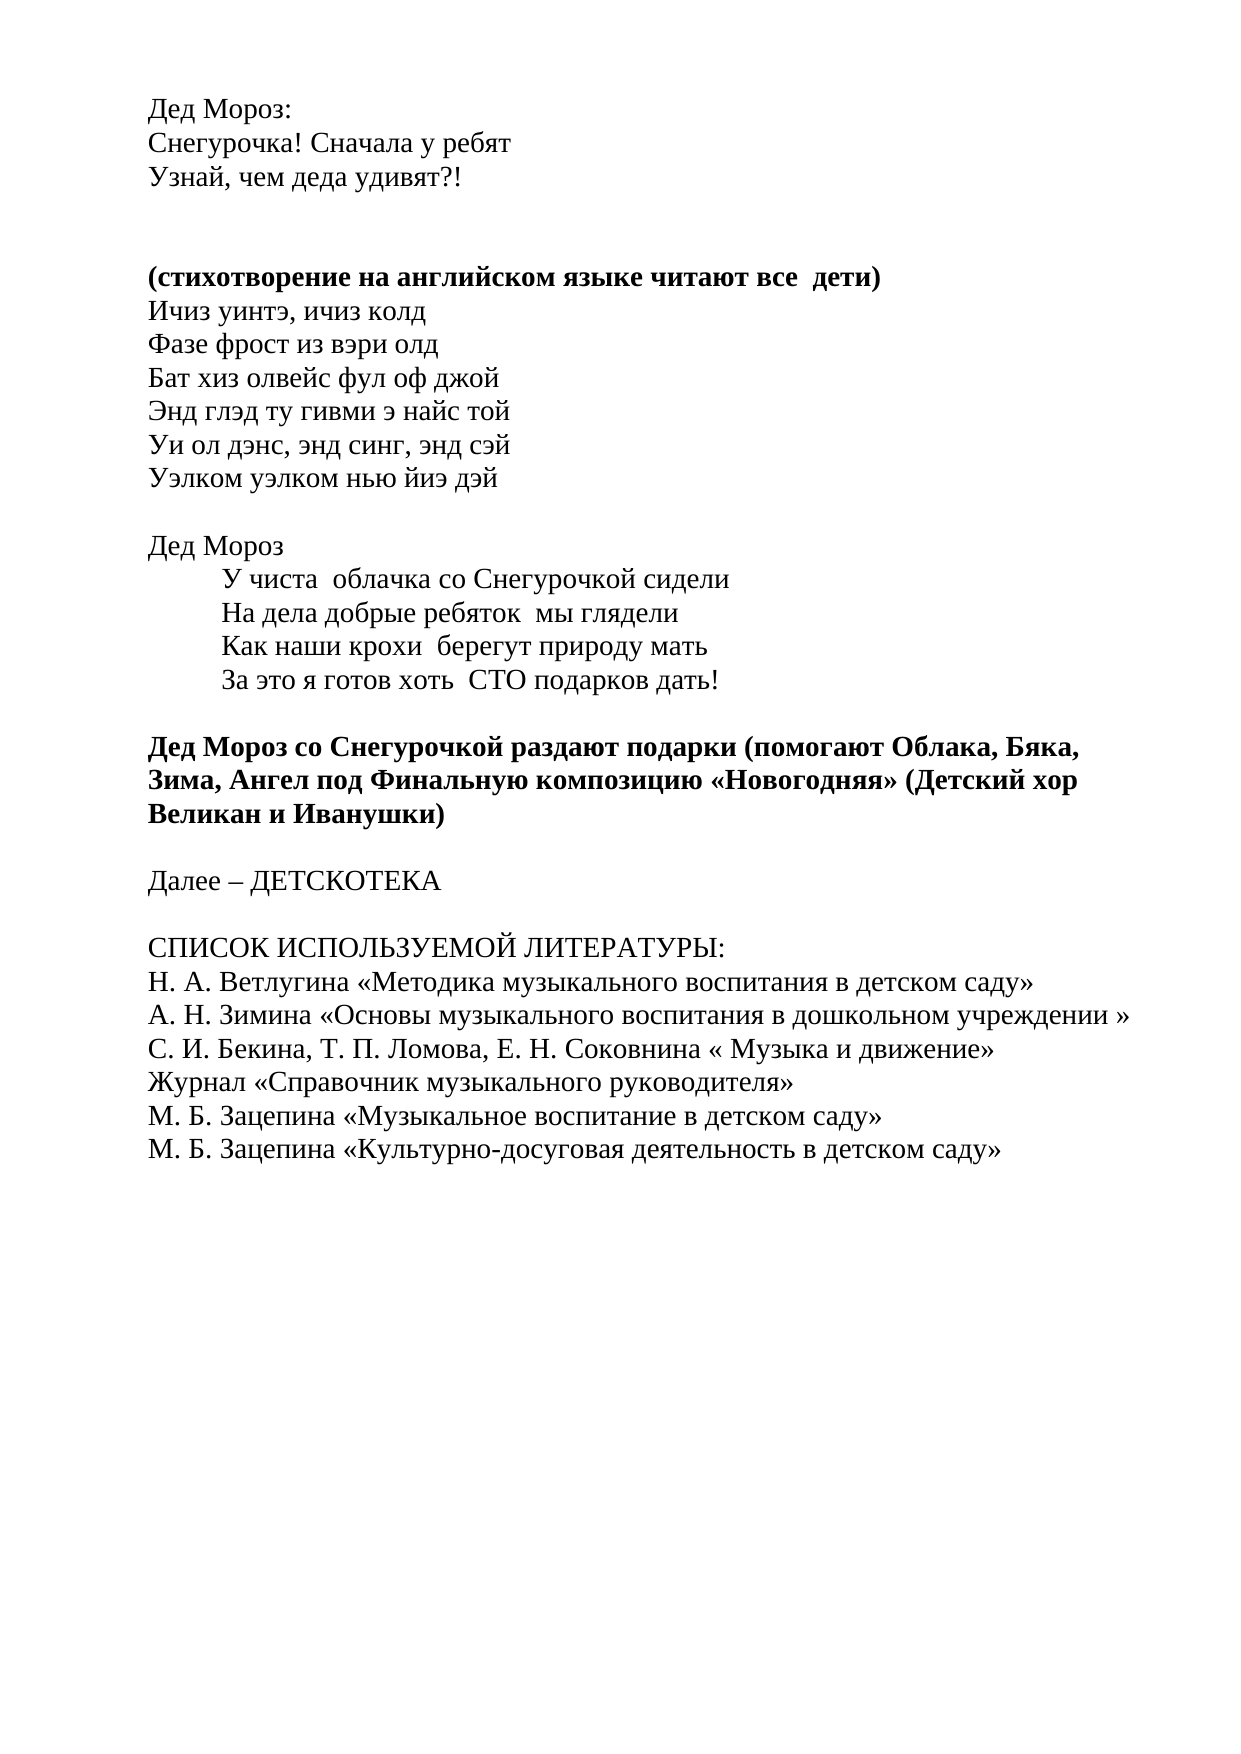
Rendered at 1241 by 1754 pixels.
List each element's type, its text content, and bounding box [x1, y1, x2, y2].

text СПИСОК ИСПОЛЬЗУЕМОЙ ЛИТЕРАТУРЫ: [148, 930, 1152, 964]
text Уи ол дэнс, энд синг, энд сэй [148, 427, 1152, 461]
text Дед Мороз [148, 528, 1152, 561]
text Энд глэд ту гивми э найс той [148, 393, 1152, 427]
text Н. А. Ветлугина «Методика музыкального воспитания в детском саду» [148, 964, 1152, 997]
text У чиста облачка со Снегурочкой сидели [221, 561, 1152, 595]
text (стихотворение на английском языке читают все дети) [148, 259, 1152, 293]
text А. Н. Зимина «Основы музыкального воспитания в дошкольном учреждении » [148, 997, 1152, 1031]
text Бат хиз олвейс фул оф джой [148, 360, 1152, 393]
text М. Б. Зацепина «Музыкальное воспитание в детском саду» [148, 1098, 1152, 1131]
text Далее – ДЕТСКОТЕКА [148, 863, 1152, 897]
text За это я готов хоть СТО подарков дать! [221, 662, 1152, 695]
text Узнай, чем деда удивят?! [148, 159, 1152, 192]
text На дела добрые ребяток мы глядели [221, 595, 1152, 628]
text Фазе фрост из вэри олд [148, 326, 1152, 360]
text Как наши крохи берегут природу мать [221, 628, 1152, 662]
text Уэлком уэлком нью йиэ дэй [148, 461, 1152, 494]
text С. И. Бекина, Т. П. Ломова, Е. Н. Соковнина « Музыка и движение» [148, 1031, 1152, 1064]
text Ичиз уинтэ, ичиз колд [148, 293, 1152, 326]
text М. Б. Зацепина «Культурно-досуговая деятельность в детском саду» [148, 1131, 1152, 1165]
text Журнал «Справочник музыкального руководителя» [148, 1064, 1152, 1098]
text Снегурочка! Сначала у ребят [148, 125, 1152, 159]
text Дед Мороз: [148, 92, 1152, 125]
text Дед Мороз со Снегурочкой раздают подарки (помогают Облака, Бяка, Зима, Ангел под Финальную композицию «Новогодняя» (Детский хор Великан и Иванушки) [148, 729, 1152, 829]
